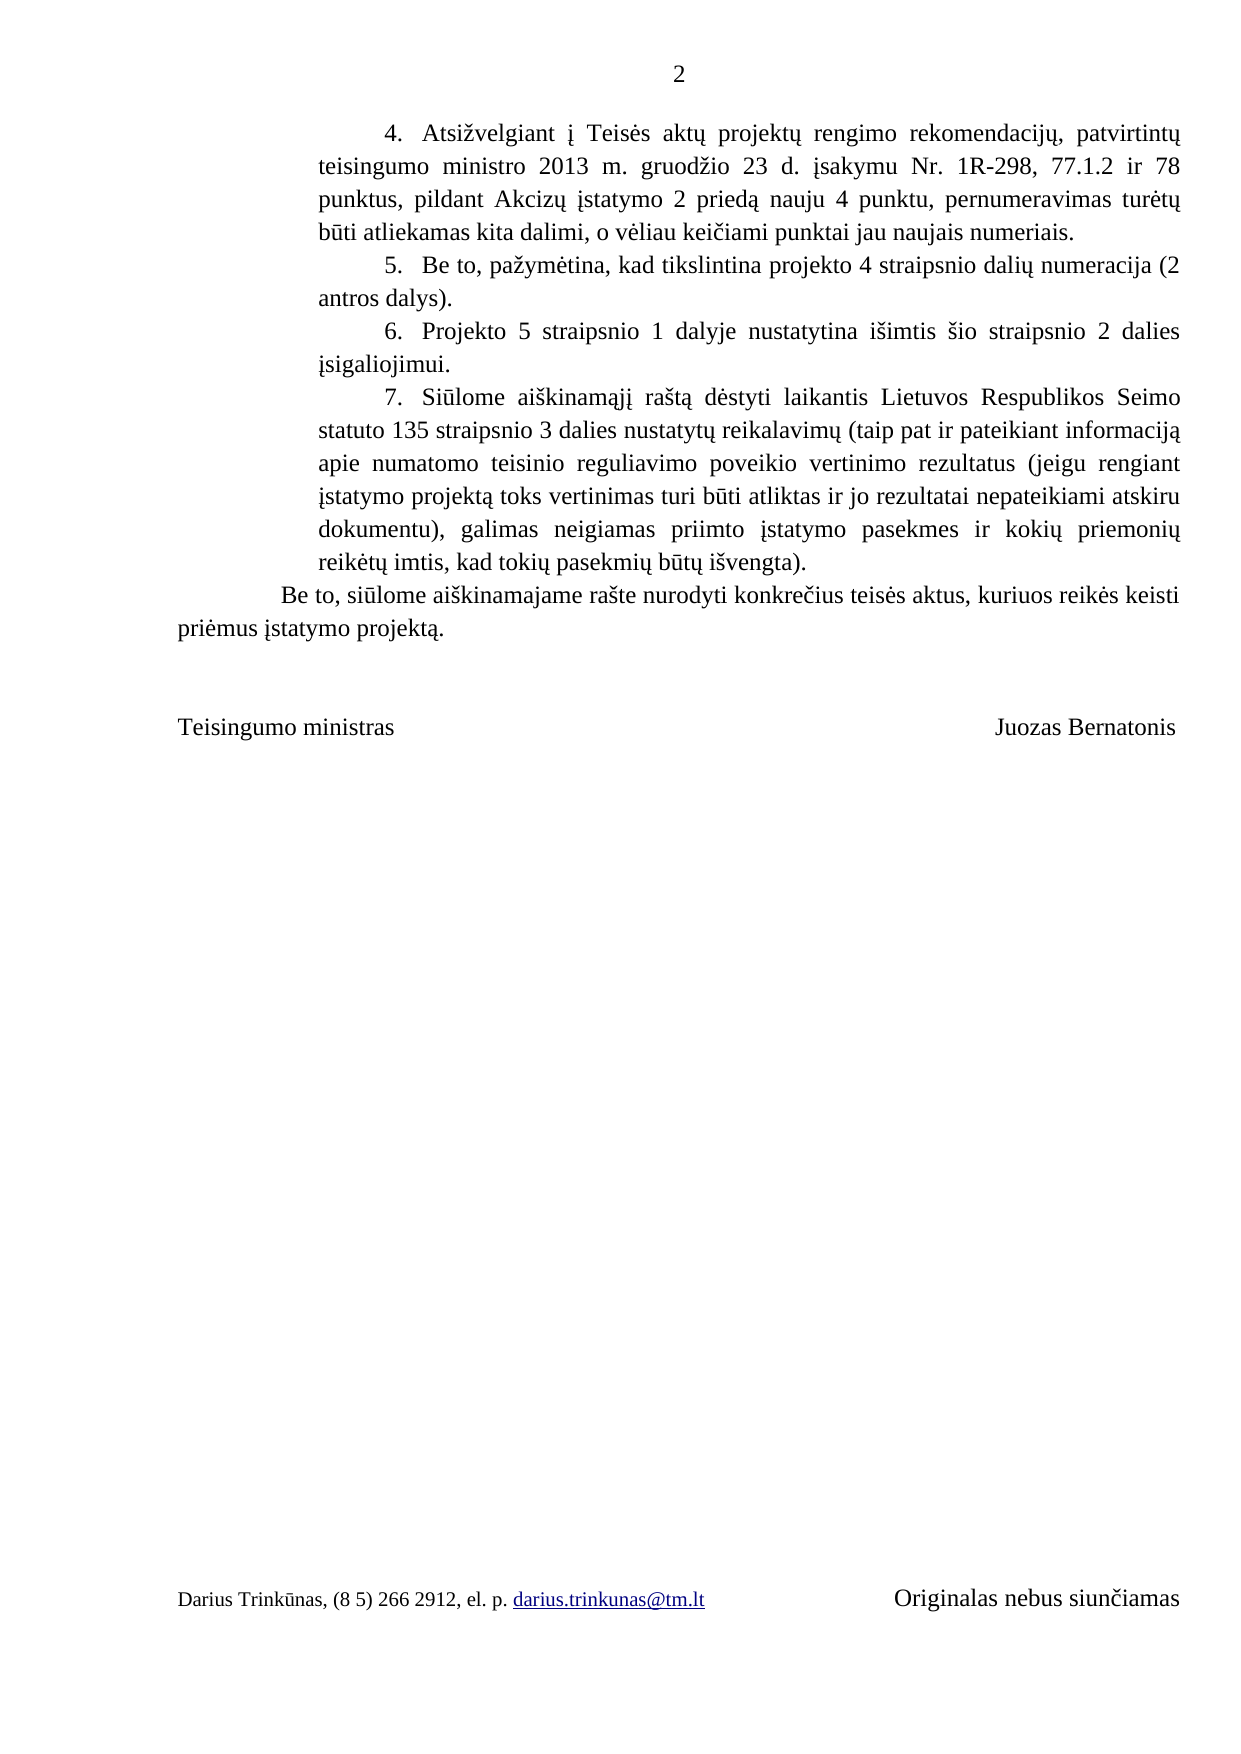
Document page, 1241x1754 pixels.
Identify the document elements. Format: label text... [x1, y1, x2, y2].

list Projekto 5 straipsnio 1 dalyje nustatytina išimtis šio straipsnio 2 dalies įsigaliojimui. [281, 316, 1181, 378]
list Siūlome aiškinamąjį raštą dėstyti laikantis Lietuvos Respublikos Seimo statuto 135 straipsnio 3 dalies nustatytų reikalavimų (taip pat ir pateikiant informaciją apie numatomo teisinio reguliavimo poveikio vertinimo rezultatus (jeigu rengiant įstatymo projektą toks vertinimas turi būti atliktas ir jo rezultatai nepateikiami atskiru dokumentu), galimas neigiamas priimto įstatymo pasekmes ir kokių priemonių reikėtų imtis, kad tokių pasekmių būtų išvengta). [281, 382, 1181, 576]
text Darius Trinkūnas, (8 5) 266 2912, el. p. darius.trinkunas@tm.lt Originalas nebus siunčiamas [177, 1583, 1181, 1612]
text Be to, siūlome aiškinamajame rašte nurodyti konkrečius teisės aktus, kuriuos reikės keisti priėmus įstatymo projektą. [177, 580, 1181, 642]
text Teisingumo ministras Juozas Bernatonis [177, 712, 1181, 741]
list Be to, pažymėtina, kad tikslintina projekto 4 straipsnio dalių numeracija (2 antros dalys). [281, 250, 1181, 312]
list Atsižvelgiant į Teisės aktų projektų rengimo rekomendacijų, patvirtintų teisingumo ministro 2013 m. gruodžio 23 d. įsakymu Nr. 1R-298, 77.1.2 ir 78 punktus, pildant Akcizų įstatymo 2 priedą nauju 4 punktu, pernumeravimas turėtų būti atliekamas kita dalimi, o vėliau keičiami punktai jau naujais numeriais. [281, 118, 1181, 246]
